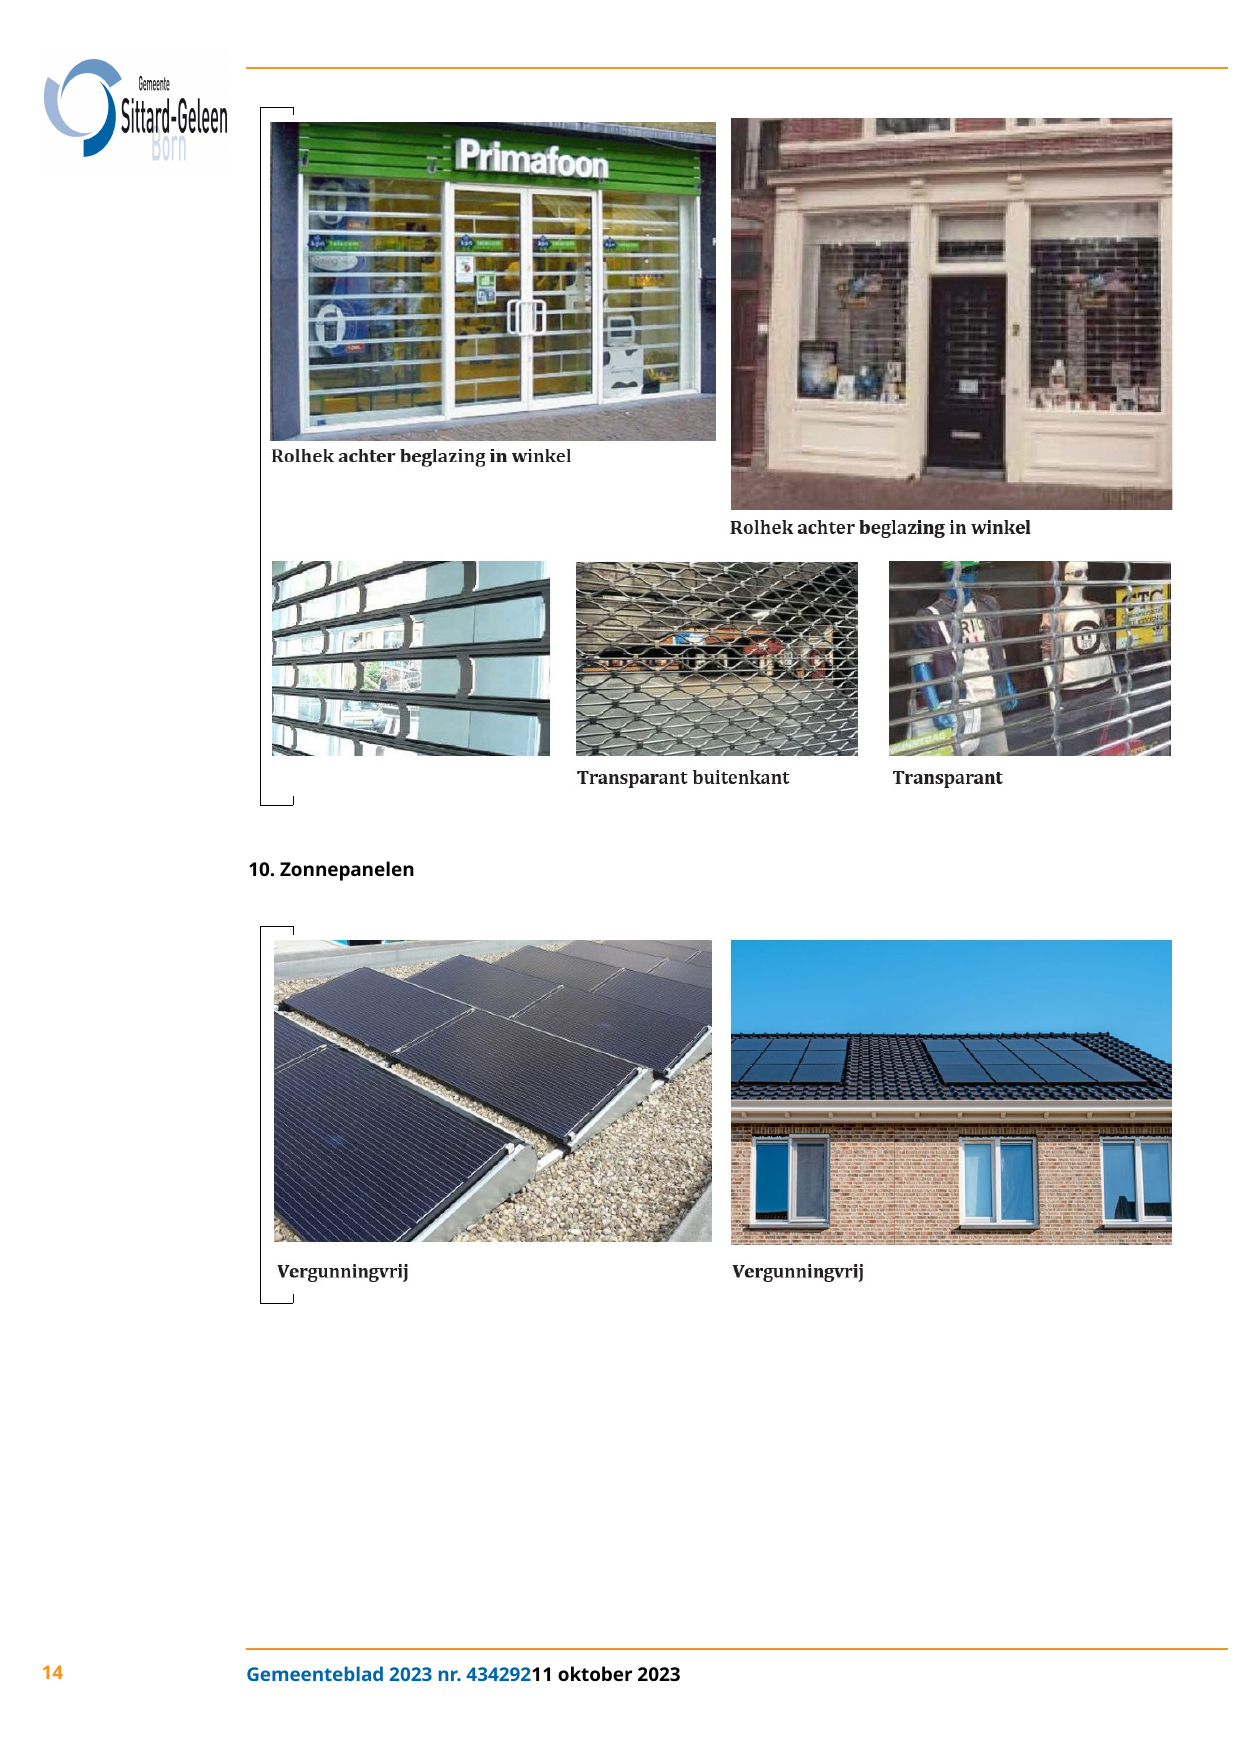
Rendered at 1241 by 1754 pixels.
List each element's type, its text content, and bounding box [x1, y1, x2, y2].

picture [41, 47, 231, 172]
picture [268, 115, 1173, 796]
table_header 10. Zonnepanelen [248, 856, 1152, 882]
picture [268, 935, 1173, 1294]
